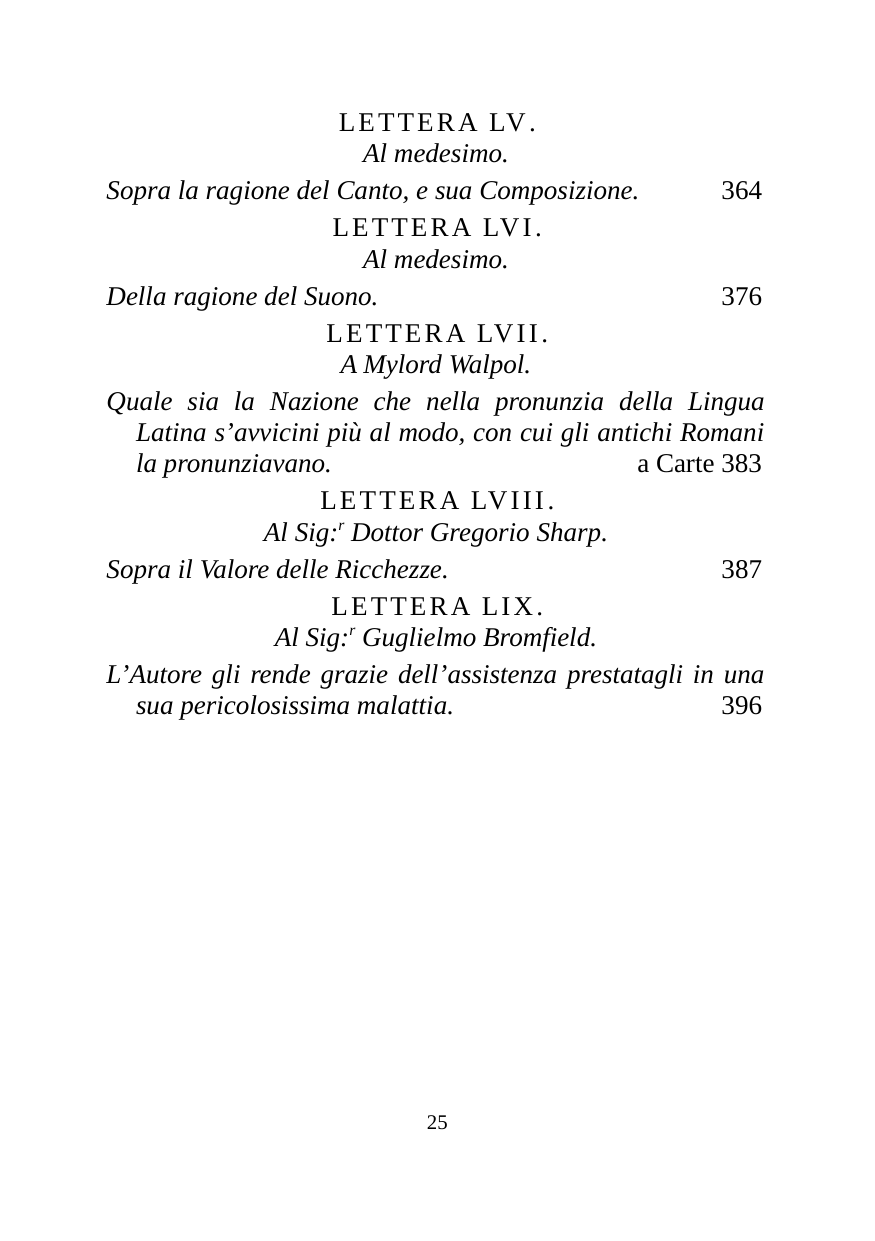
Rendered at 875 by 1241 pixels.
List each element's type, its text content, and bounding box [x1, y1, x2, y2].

text LETTERA LIX. [106, 590, 768, 621]
text L’Autore gli rende grazie dell’assistenza prestatagli in una sua pericolosissima malattia. 396 [106, 658, 768, 720]
text Al medesimo. [106, 137, 768, 168]
text Sopra la ragione del Canto, e sua Composizione. 364 [106, 174, 768, 206]
text LETTERA LVI. [106, 212, 768, 243]
text Della ragione del Suono. 376 [106, 280, 768, 311]
text Al Sig:r Guglielmo Bromfield. [106, 621, 768, 652]
text A Mylord Walpol. [106, 348, 768, 379]
text LETTERA LV. [106, 106, 768, 137]
text LETTERA LVIII. [106, 484, 768, 516]
text Al medesimo. [106, 243, 768, 274]
text Sopra il Valore delle Ricchezze. 387 [106, 553, 768, 584]
text LETTERA LVII. [106, 317, 768, 348]
text Quale sia la Nazione che nella pronunzia della Lingua Latina s’avvicini più al modo, con cui gli antichi Romani la pronunziavano. a Carte 383 [106, 385, 768, 478]
text Al Sig:r Dottor Gregorio Sharp. [106, 516, 768, 547]
